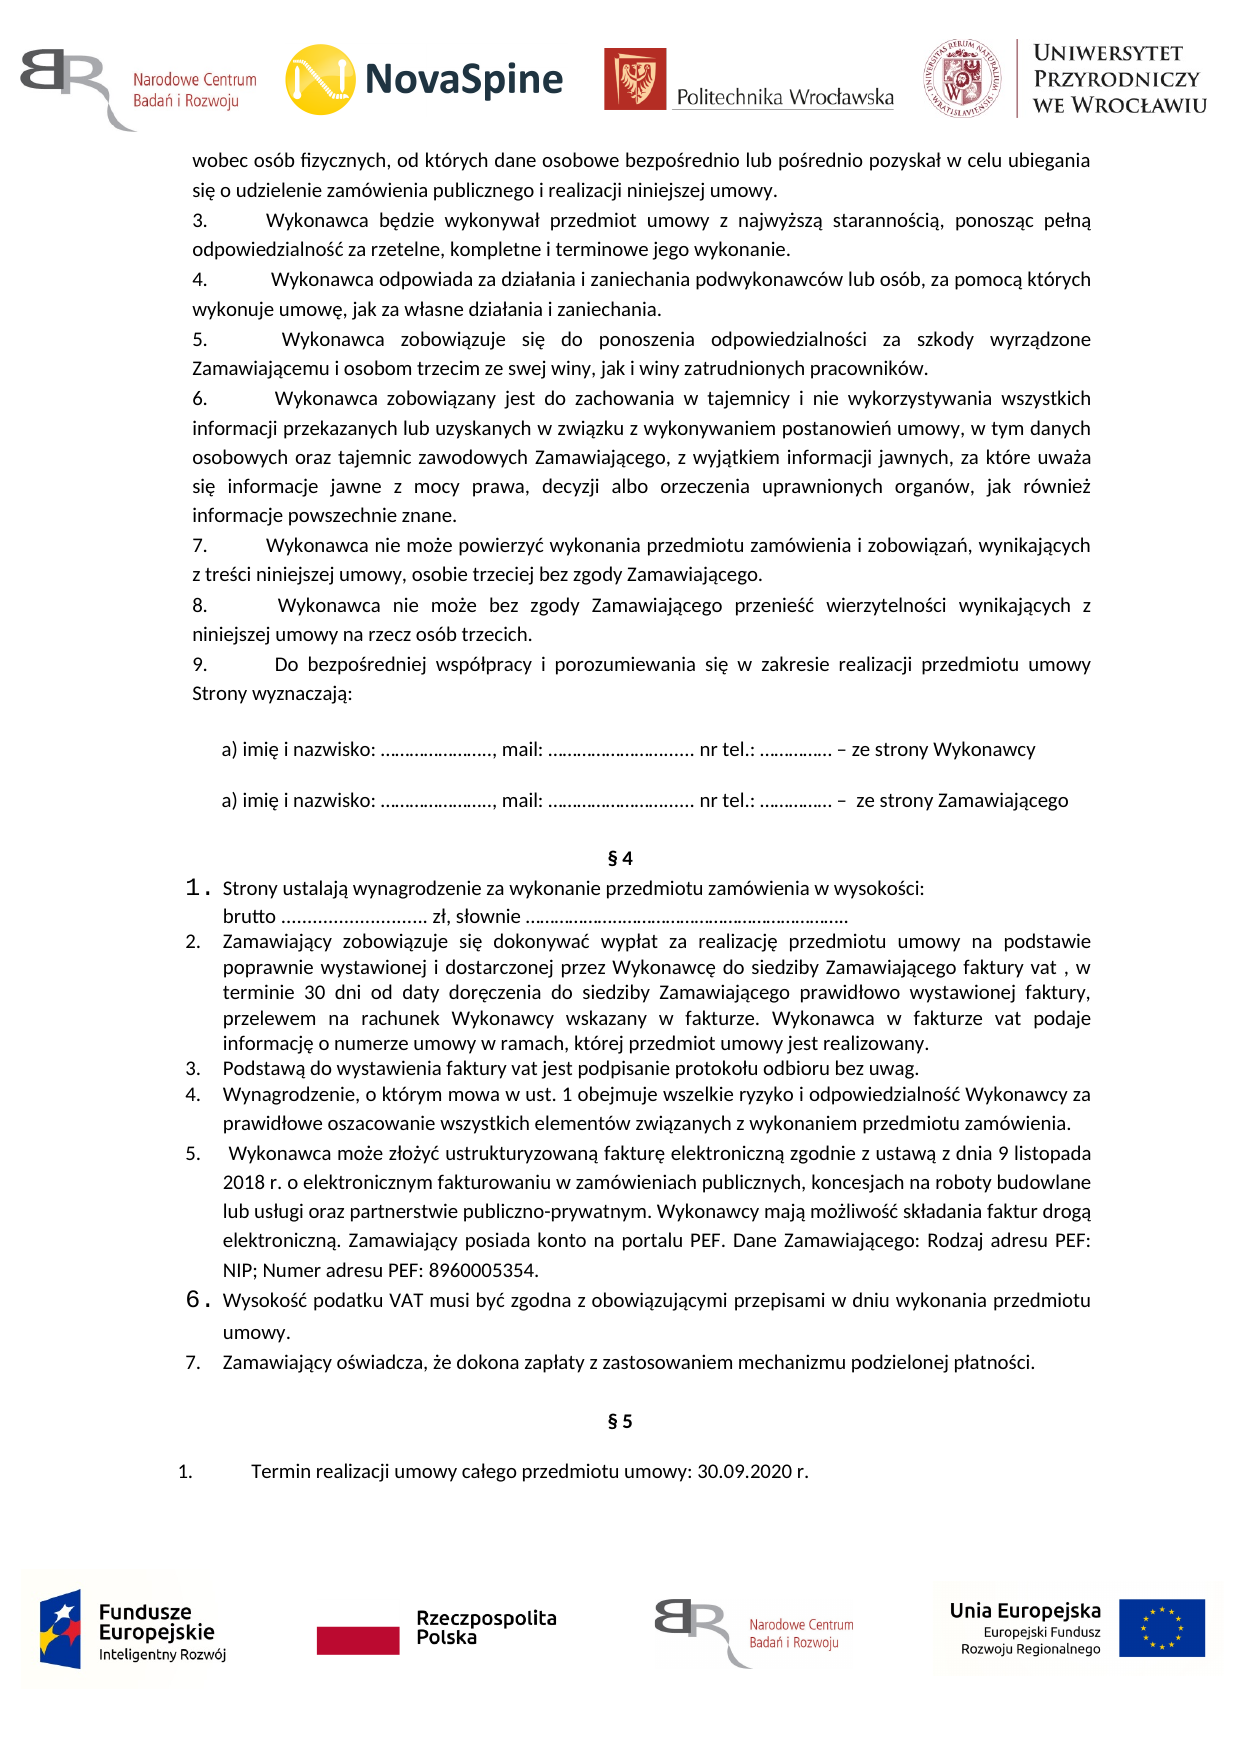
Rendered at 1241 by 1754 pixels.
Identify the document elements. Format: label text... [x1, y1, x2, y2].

list Do bezpośredniej współpracy i porozumiewania się w zakresie realizacji przedmiotu umowy Strony wyznaczają: [192, 651, 1093, 706]
list Wykonawca nie może powierzyć wykonania przedmiotu zamówienia i zobowiązań, wynikających z treści niniejszej umowy, osobie trzeciej bez zgody Zamawiającego. [192, 532, 1093, 587]
list Wykonawca nie może bez zgody Zamawiającego przenieść wierzytelności wynikających z niniejszej umowy na rzecz osób trzecich. [192, 592, 1093, 647]
list brutto ............................ zł, słownie ………………..……………………………………….. [223, 903, 1093, 928]
list Zamawiający oświadcza, że dokona zapłaty z zastosowaniem mechanizmu podzielonej płatności. [185, 1349, 1093, 1374]
list Wykonawca będzie wykonywał przedmiot umowy z najwyższą starannością, ponosząc pełną odpowiedzialność za rzetelne, kompletne i terminowe jego wykonanie. [192, 207, 1093, 262]
list Wykonawca odpowiada za działania i zaniechania podwykonawców lub osób, za pomocą których wykonuje umowę, jak za własne działania i zaniechania. [192, 267, 1093, 321]
list Strony ustalają wynagrodzenie za wykonanie przedmiotu zamówienia w wysokości: [185, 875, 1093, 903]
list Wysokość podatku VAT musi być zgodna z obowiązującymi przepisami w dniu wykonania przedmiotu umowy. [185, 1287, 1093, 1344]
list Termin realizacji umowy całego przedmiotu umowy: 30.09.2020 r. [177, 1458, 1093, 1483]
list Zamawiający zobowiązuje się dokonywać wypłat za realizację przedmiotu umowy na podstawie poprawnie wystawionej i dostarczonej przez Wykonawcę do siedziby Zamawiającego faktury vat , w terminie 30 dni od daty doręczenia do siedziby Zamawiającego prawidłowo wystawionej faktury, przelewem na rachunek Wykonawcy wskazany w fakturze. Wykonawca w fakturze vat podaje informację o numerze umowy w ramach, której przedmiot umowy jest realizowany. [185, 928, 1093, 1056]
text a) imię i nazwisko: ………………….., mail: ……………………...... nr tel.: …………… – ze strony Zamawiającego [148, 787, 1093, 813]
list Wynagrodzenie, o którym mowa w ust. 1 obejmuje wszelkie ryzyko i odpowiedzialność Wykonawcy za prawidłowe oszacowanie wszystkich elementów związanych z wykonaniem przedmiotu zamówienia. [185, 1081, 1093, 1136]
text § 5 [148, 1408, 1093, 1433]
list Wykonawca zobowiązuje się do ponoszenia odpowiedzialności za szkody wyrządzone Zamawiającemu i osobom trzecim ze swej winy, jak i winy zatrudnionych pracowników. [192, 326, 1093, 381]
list Wykonawca zobowiązany jest do zachowania w tajemnicy i nie wykorzystywania wszystkich informacji przekazanych lub uzyskanych w związku z wykonywaniem postanowień umowy, w tym danych osobowych oraz tajemnic zawodowych Zamawiającego, z wyjątkiem informacji jawnych, za które uważa się informacje jawne z mocy prawa, decyzji albo orzeczenia uprawnionych organów, jak również informacje powszechnie znane. [192, 386, 1093, 528]
list Wykonawca może złożyć ustrukturyzowaną fakturę elektroniczną zgodnie z ustawą z dnia 9 listopada 2018 r. o elektronicznym fakturowaniu w zamówieniach publicznych, koncesjach na roboty budowlane lub usługi oraz partnerstwie publiczno-prywatnym. Wykonawcy mają możliwość składania faktur drogą elektroniczną. Zamawiający posiada konto na portalu PEF. Dane Zamawiającego: Rodzaj adresu PEF: NIP; Numer adresu PEF: 8960005354. [185, 1140, 1093, 1282]
list wobec osób fizycznych, od których dane osobowe bezpośrednio lub pośrednio pozyskał w celu ubiegania się o udzielenie zamówienia publicznego i realizacji niniejszej umowy. [192, 148, 1093, 202]
text a) imię i nazwisko: ………………….., mail: ……………………...... nr tel.: …………… – ze strony Wykonawcy [148, 736, 1093, 762]
text § 4 [148, 846, 1093, 871]
list Podstawą do wystawienia faktury vat jest podpisanie protokołu odbioru bez uwag. [185, 1056, 1093, 1081]
